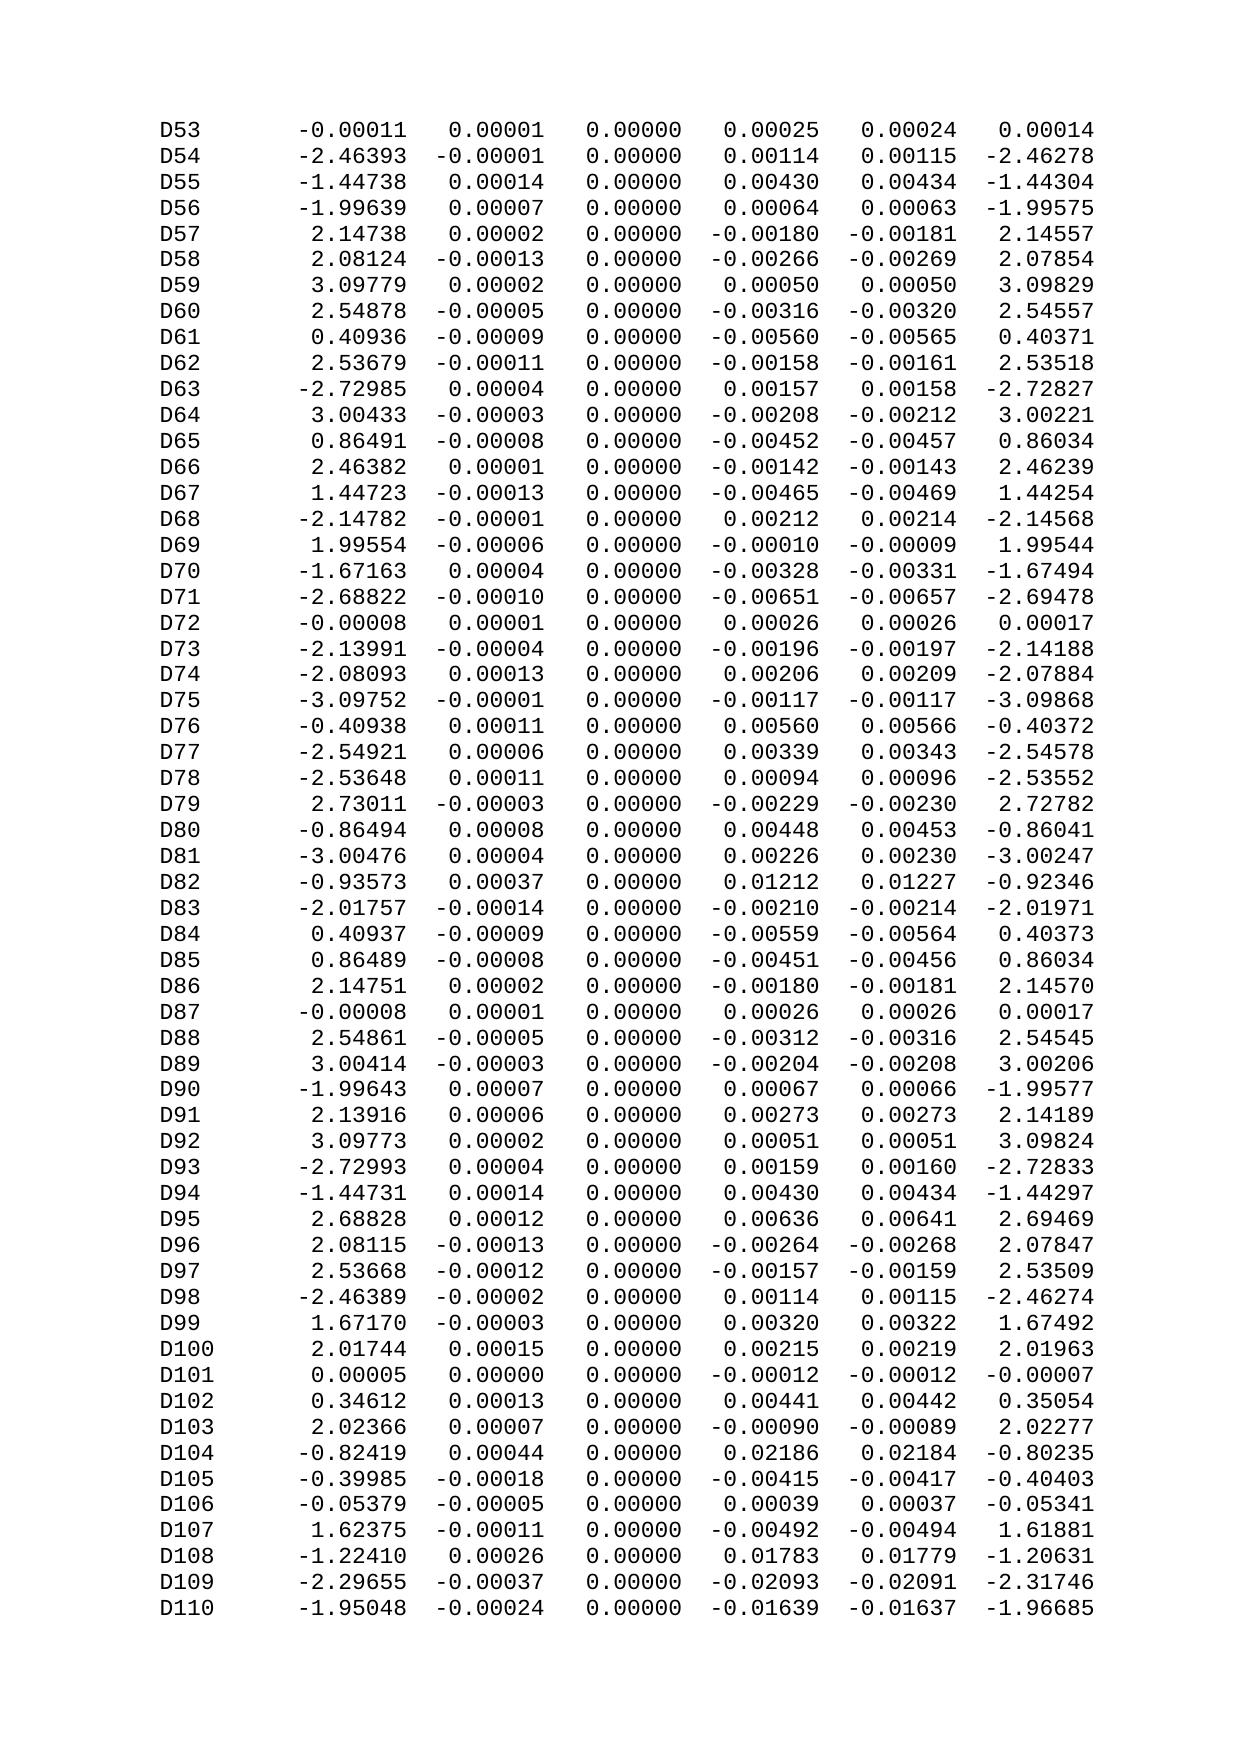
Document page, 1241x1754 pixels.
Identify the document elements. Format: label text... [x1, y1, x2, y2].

text D72 -0.00008 0.00001 0.00000 0.00026 0.00026 0.00017 [118, 611, 1122, 637]
text D78 -2.53648 0.00011 0.00000 0.00094 0.00096 -2.53552 [118, 767, 1122, 792]
text D91 2.13916 0.00006 0.00000 0.00273 0.00273 2.14189 [118, 1104, 1122, 1130]
text D100 2.01744 0.00015 0.00000 0.00215 0.00219 2.01963 [118, 1337, 1122, 1363]
text D95 2.68828 0.00012 0.00000 0.00636 0.00641 2.69469 [118, 1207, 1122, 1233]
text D61 0.40936 -0.00009 0.00000 -0.00560 -0.00565 0.40371 [118, 326, 1122, 352]
text D79 2.73011 -0.00003 0.00000 -0.00229 -0.00230 2.72782 [118, 792, 1122, 818]
text D53 -0.00011 0.00001 0.00000 0.00025 0.00024 0.00014 [118, 118, 1122, 144]
text D93 -2.72993 0.00004 0.00000 0.00159 0.00160 -2.72833 [118, 1156, 1122, 1182]
text D65 0.86491 -0.00008 0.00000 -0.00452 -0.00457 0.86034 [118, 429, 1122, 455]
text D70 -1.67163 0.00004 0.00000 -0.00328 -0.00331 -1.67494 [118, 559, 1122, 585]
text D77 -2.54921 0.00006 0.00000 0.00339 0.00343 -2.54578 [118, 741, 1122, 767]
text D57 2.14738 0.00002 0.00000 -0.00180 -0.00181 2.14557 [118, 222, 1122, 248]
text D80 -0.86494 0.00008 0.00000 0.00448 0.00453 -0.86041 [118, 818, 1122, 844]
text D87 -0.00008 0.00001 0.00000 0.00026 0.00026 0.00017 [118, 1000, 1122, 1026]
text D90 -1.99643 0.00007 0.00000 0.00067 0.00066 -1.99577 [118, 1078, 1122, 1104]
text D109 -2.29655 -0.00037 0.00000 -0.02093 -0.02091 -2.31746 [118, 1571, 1122, 1597]
text D96 2.08115 -0.00013 0.00000 -0.00264 -0.00268 2.07847 [118, 1233, 1122, 1259]
text D83 -2.01757 -0.00014 0.00000 -0.00210 -0.00214 -2.01971 [118, 896, 1122, 922]
text D62 2.53679 -0.00011 0.00000 -0.00158 -0.00161 2.53518 [118, 352, 1122, 377]
text D60 2.54878 -0.00005 0.00000 -0.00316 -0.00320 2.54557 [118, 300, 1122, 326]
text D94 -1.44731 0.00014 0.00000 0.00430 0.00434 -1.44297 [118, 1182, 1122, 1207]
text D84 0.40937 -0.00009 0.00000 -0.00559 -0.00564 0.40373 [118, 922, 1122, 948]
text D105 -0.39985 -0.00018 0.00000 -0.00415 -0.00417 -0.40403 [118, 1467, 1122, 1493]
text D103 2.02366 0.00007 0.00000 -0.00090 -0.00089 2.02277 [118, 1415, 1122, 1441]
text D59 3.09779 0.00002 0.00000 0.00050 0.00050 3.09829 [118, 274, 1122, 300]
text D101 0.00005 0.00000 0.00000 -0.00012 -0.00012 -0.00007 [118, 1363, 1122, 1389]
text D107 1.62375 -0.00011 0.00000 -0.00492 -0.00494 1.61881 [118, 1519, 1122, 1545]
text D76 -0.40938 0.00011 0.00000 0.00560 0.00566 -0.40372 [118, 715, 1122, 741]
text D73 -2.13991 -0.00004 0.00000 -0.00196 -0.00197 -2.14188 [118, 637, 1122, 663]
text D110 -1.95048 -0.00024 0.00000 -0.01639 -0.01637 -1.96685 [118, 1597, 1122, 1622]
text D99 1.67170 -0.00003 0.00000 0.00320 0.00322 1.67492 [118, 1311, 1122, 1337]
text D108 -1.22410 0.00026 0.00000 0.01783 0.01779 -1.20631 [118, 1545, 1122, 1571]
text D104 -0.82419 0.00044 0.00000 0.02186 0.02184 -0.80235 [118, 1441, 1122, 1467]
text D75 -3.09752 -0.00001 0.00000 -0.00117 -0.00117 -3.09868 [118, 689, 1122, 715]
text D102 0.34612 0.00013 0.00000 0.00441 0.00442 0.35054 [118, 1389, 1122, 1415]
text D54 -2.46393 -0.00001 0.00000 0.00114 0.00115 -2.46278 [118, 144, 1122, 170]
text D58 2.08124 -0.00013 0.00000 -0.00266 -0.00269 2.07854 [118, 248, 1122, 274]
text D71 -2.68822 -0.00010 0.00000 -0.00651 -0.00657 -2.69478 [118, 585, 1122, 611]
text D68 -2.14782 -0.00001 0.00000 0.00212 0.00214 -2.14568 [118, 507, 1122, 533]
text D56 -1.99639 0.00007 0.00000 0.00064 0.00063 -1.99575 [118, 196, 1122, 222]
text D92 3.09773 0.00002 0.00000 0.00051 0.00051 3.09824 [118, 1130, 1122, 1156]
text D66 2.46382 0.00001 0.00000 -0.00142 -0.00143 2.46239 [118, 455, 1122, 481]
text D74 -2.08093 0.00013 0.00000 0.00206 0.00209 -2.07884 [118, 663, 1122, 689]
text D85 0.86489 -0.00008 0.00000 -0.00451 -0.00456 0.86034 [118, 948, 1122, 974]
text D82 -0.93573 0.00037 0.00000 0.01212 0.01227 -0.92346 [118, 870, 1122, 896]
text D89 3.00414 -0.00003 0.00000 -0.00204 -0.00208 3.00206 [118, 1052, 1122, 1078]
text D98 -2.46389 -0.00002 0.00000 0.00114 0.00115 -2.46274 [118, 1285, 1122, 1311]
text D55 -1.44738 0.00014 0.00000 0.00430 0.00434 -1.44304 [118, 170, 1122, 196]
text D86 2.14751 0.00002 0.00000 -0.00180 -0.00181 2.14570 [118, 974, 1122, 1000]
text D81 -3.00476 0.00004 0.00000 0.00226 0.00230 -3.00247 [118, 844, 1122, 870]
text D88 2.54861 -0.00005 0.00000 -0.00312 -0.00316 2.54545 [118, 1026, 1122, 1052]
text D106 -0.05379 -0.00005 0.00000 0.00039 0.00037 -0.05341 [118, 1493, 1122, 1519]
text D97 2.53668 -0.00012 0.00000 -0.00157 -0.00159 2.53509 [118, 1259, 1122, 1285]
text D67 1.44723 -0.00013 0.00000 -0.00465 -0.00469 1.44254 [118, 481, 1122, 507]
text D63 -2.72985 0.00004 0.00000 0.00157 0.00158 -2.72827 [118, 377, 1122, 403]
text D69 1.99554 -0.00006 0.00000 -0.00010 -0.00009 1.99544 [118, 533, 1122, 559]
text D64 3.00433 -0.00003 0.00000 -0.00208 -0.00212 3.00221 [118, 403, 1122, 429]
